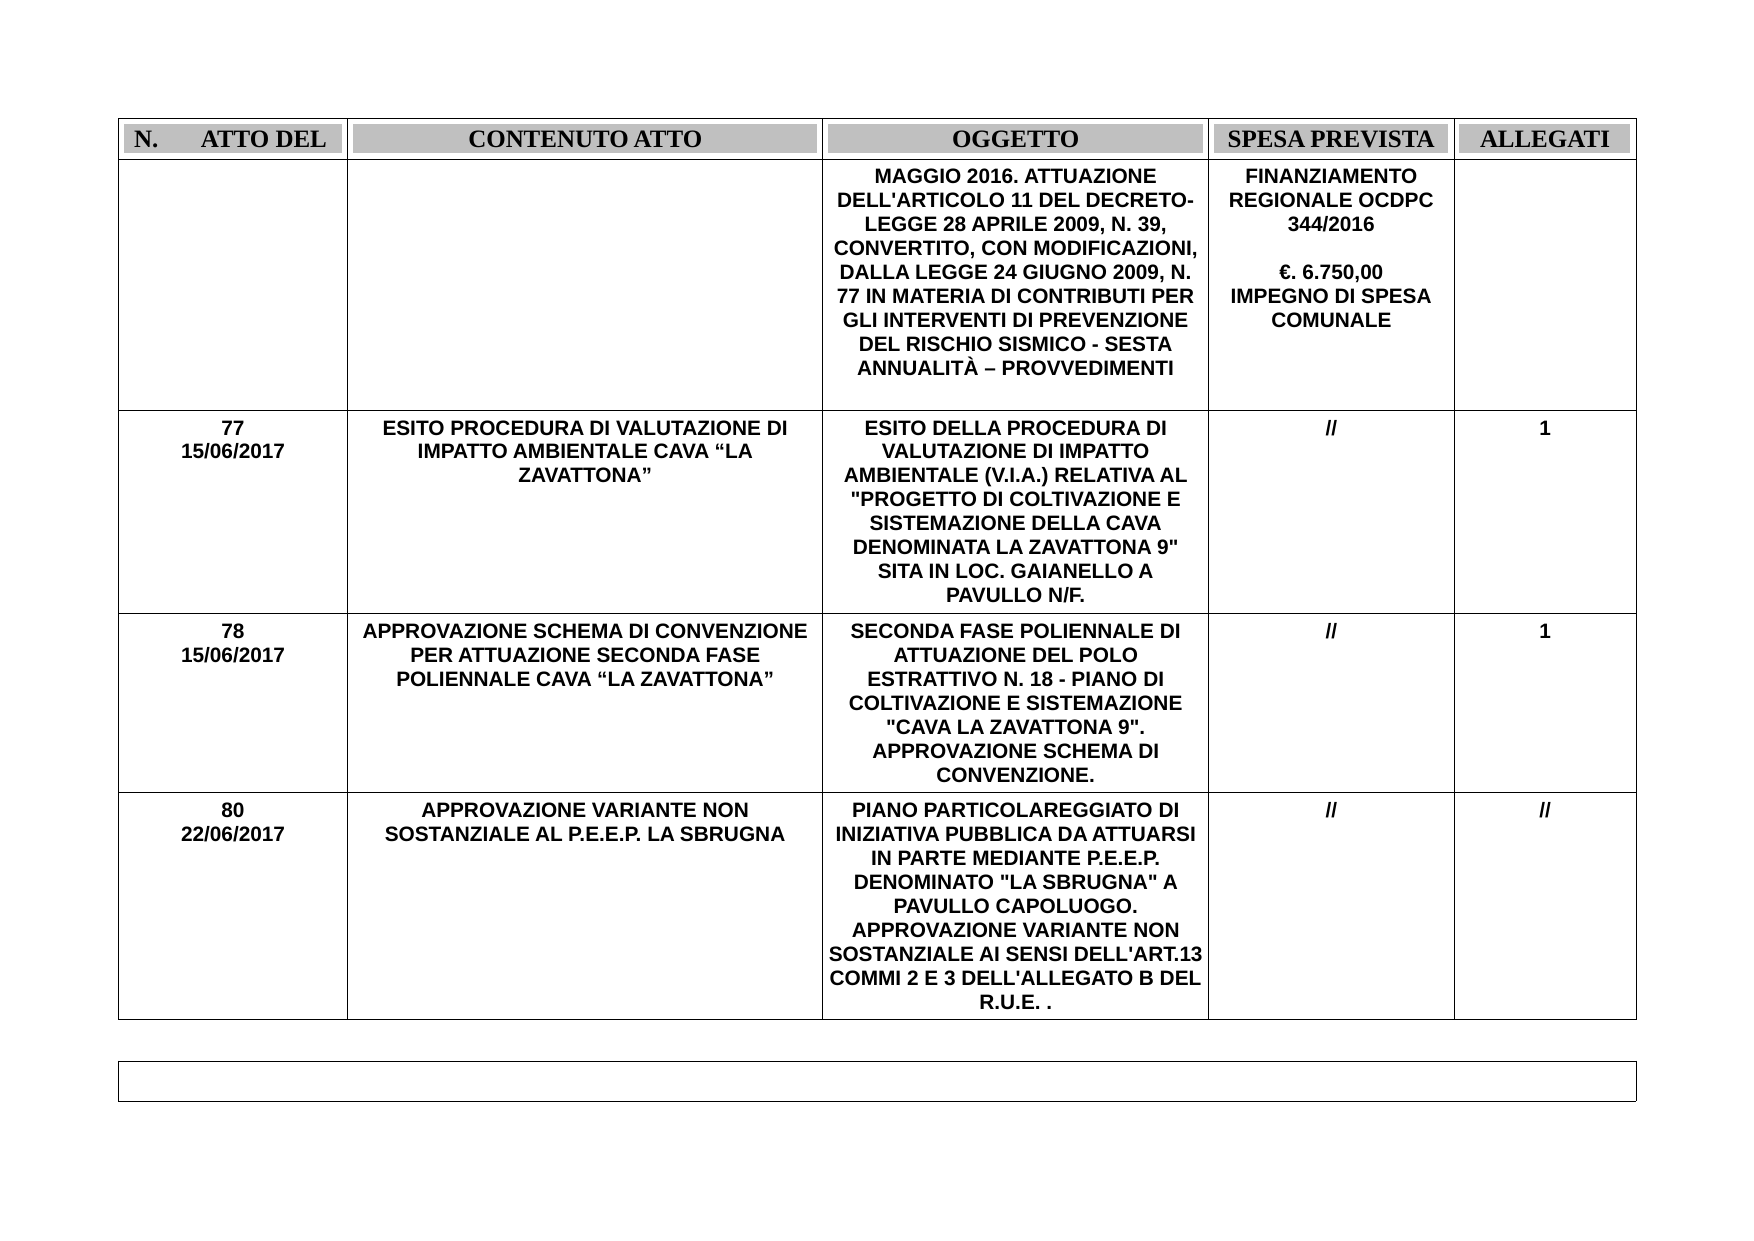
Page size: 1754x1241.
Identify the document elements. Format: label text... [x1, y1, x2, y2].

table_cell PIANO PARTICOLAREGGIATO DI INIZIATIVA PUBBLICA DA ATTUARSI IN PARTE MEDIANTE P.E.E.P. DENOMINATO "LA SBRUGNA" A PAVULLO CAPOLUOGO. APPROVAZIONE VARIANTE NON SOSTANZIALE AI SENSI DELL'ART.13 COMMI 2 E 3 DELL'ALLEGATO B DEL R.U.E. . [823, 793, 1208, 1019]
table_cell 78 15/06/2017 [119, 614, 347, 792]
table_cell 1 [1455, 411, 1636, 613]
table_cell // [1455, 793, 1636, 1019]
table_header ALLEGATI [1455, 119, 1636, 158]
table_cell [1455, 160, 1636, 409]
table_cell APPROVAZIONE VARIANTE NON SOSTANZIALE AL P.E.E.P. LA SBRUGNA [348, 793, 822, 1019]
table_cell 80 22/06/2017 [119, 793, 347, 1019]
table_cell // [1209, 793, 1454, 1019]
table_cell ESITO DELLA PROCEDURA DI VALUTAZIONE DI IMPATTO AMBIENTALE (V.I.A.) RELATIVA AL "PROGETTO DI COLTIVAZIONE E SISTEMAZIONE DELLA CAVA DENOMINATA LA ZAVATTONA 9" SITA IN LOC. GAIANELLO A PAVULLO N/F. [823, 411, 1208, 613]
table_header SPESA PREVISTA [1209, 119, 1454, 158]
table_cell 1 [1455, 614, 1636, 792]
table_header [119, 1062, 1636, 1101]
table_header N. ATTO DEL [119, 119, 347, 158]
table_cell APPROVAZIONE SCHEMA DI CONVENZIONE PER ATTUAZIONE SECONDA FASE POLIENNALE CAVA “LA ZAVATTONA” [348, 614, 822, 792]
table_cell [119, 160, 347, 409]
table_header CONTENUTO ATTO [348, 119, 822, 158]
table_cell FINANZIAMENTO REGIONALE OCDPC 344/2016 €. 6.750,00 IMPEGNO DI SPESA COMUNALE [1209, 160, 1454, 409]
table_cell 77 15/06/2017 [119, 411, 347, 613]
table_cell // [1209, 614, 1454, 792]
table_cell MAGGIO 2016. ATTUAZIONE DELL'ARTICOLO 11 DEL DECRETO-LEGGE 28 APRILE 2009, N. 39, CONVERTITO, CON MODIFICAZIONI, DALLA LEGGE 24 GIUGNO 2009, N. 77 IN MATERIA DI CONTRIBUTI PER GLI INTERVENTI DI PREVENZIONE DEL RISCHIO SISMICO - SESTA ANNUALITÀ – PROVVEDIMENTI [823, 160, 1208, 409]
table_cell // [1209, 411, 1454, 613]
table_cell ESITO PROCEDURA DI VALUTAZIONE DI IMPATTO AMBIENTALE CAVA “LA ZAVATTONA” [348, 411, 822, 613]
table_cell [348, 160, 822, 409]
table_header OGGETTO [823, 119, 1208, 158]
table_cell SECONDA FASE POLIENNALE DI ATTUAZIONE DEL POLO ESTRATTIVO N. 18 - PIANO DI COLTIVAZIONE E SISTEMAZIONE "CAVA LA ZAVATTONA 9". APPROVAZIONE SCHEMA DI CONVENZIONE. [823, 614, 1208, 792]
